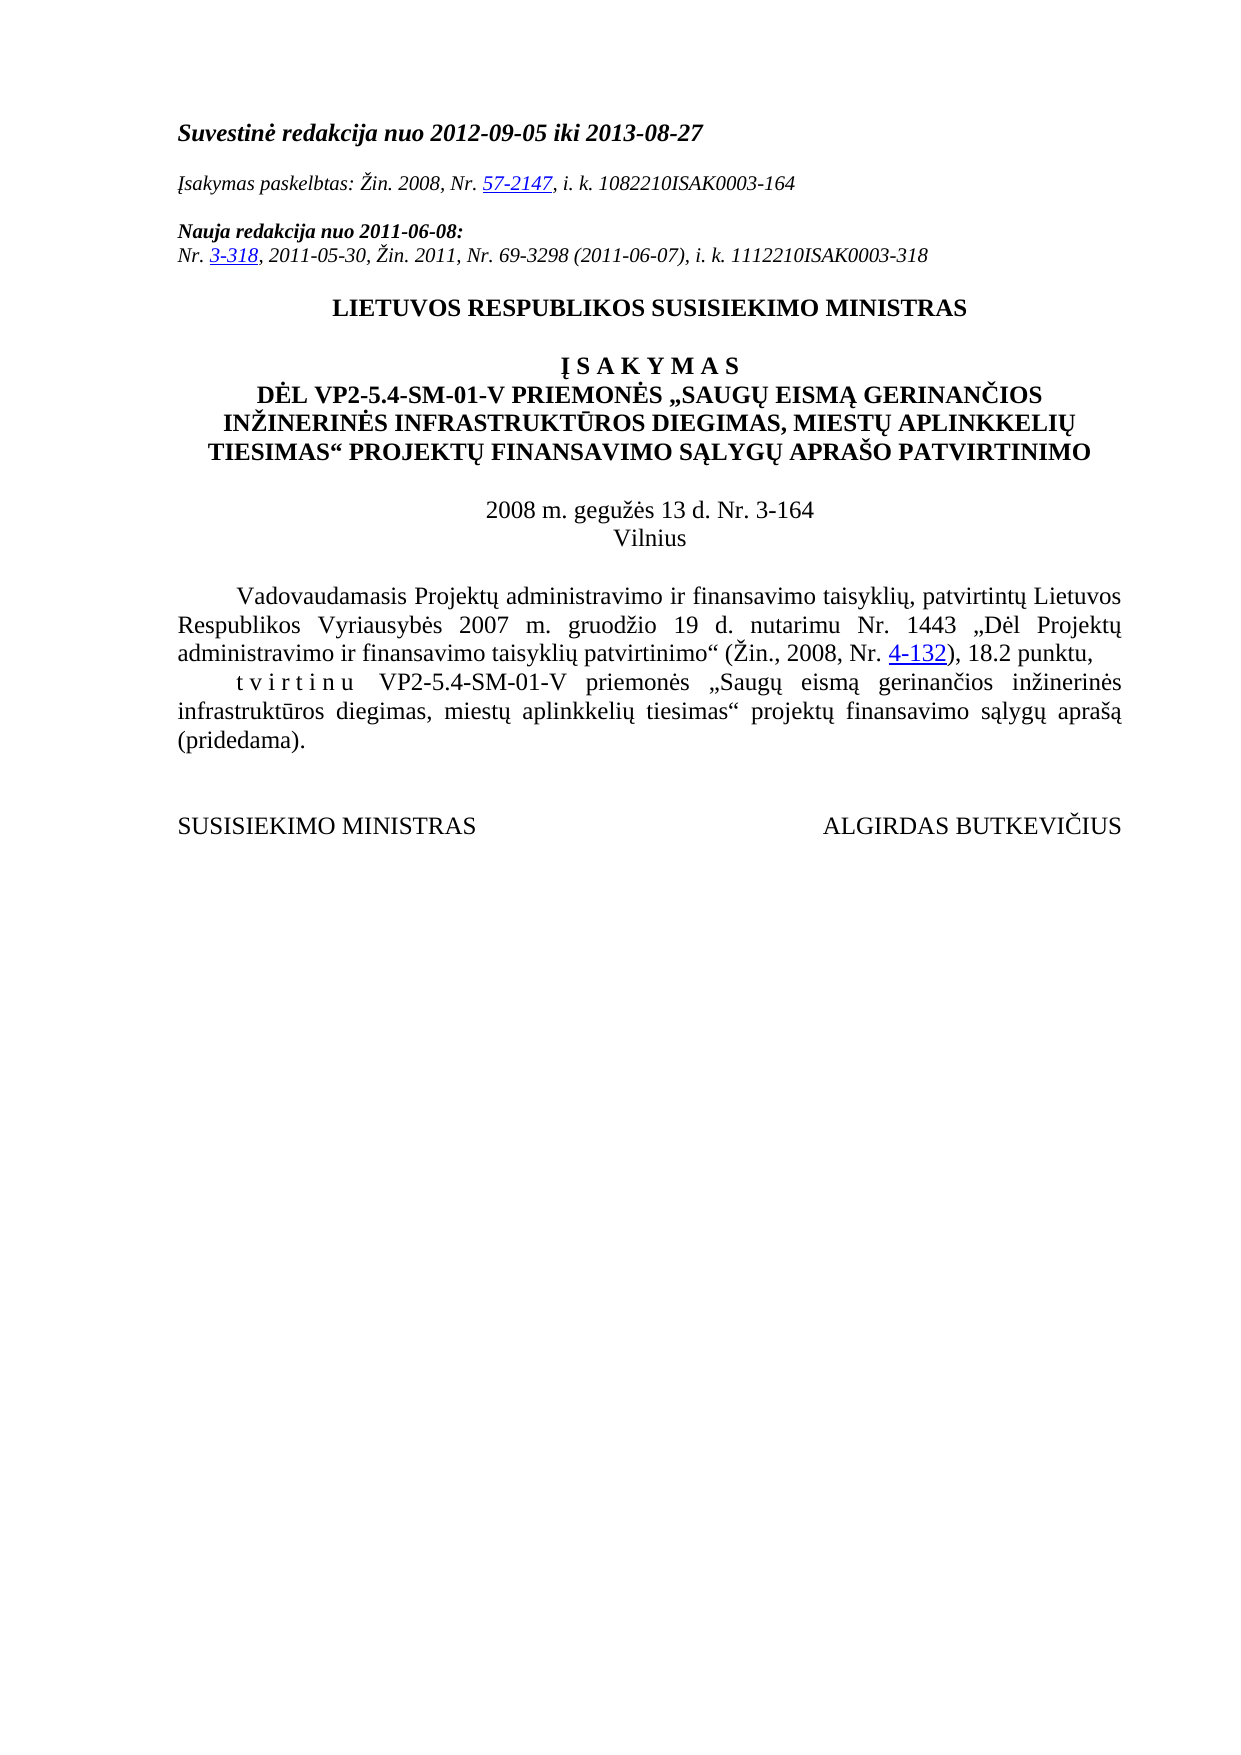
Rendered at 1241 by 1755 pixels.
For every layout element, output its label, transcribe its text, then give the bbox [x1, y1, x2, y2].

text SUSISIEKIMO MINISTRAS ALGIRDAS BUTKEVIČIUS [177, 811, 1122, 840]
text Vadovaudamasis Projektų administravimo ir finansavimo taisyklių, patvirtintų Lietuvos Respublikos Vyriausybės 2007 m. gruodžio 19 d. nutarimu Nr. 1443 „Dėl Projektų administravimo ir finansavimo taisyklių patvirtinimo“ (Žin., 2008, Nr. 4-132), 18.2 punktu, [177, 581, 1122, 667]
text DĖL VP2-5.4-SM-01-V PRIEMONĖS „SAUGŲ EISMĄ GERINANČIOS INŽINERINĖS INFRASTRUKTŪROS DIEGIMAS, MIESTŲ APLINKKELIŲ TIESIMAS“ PROJEKTŲ FINANSAVIMO SĄLYGŲ APRAŠO PATVIRTINIMO [177, 380, 1122, 466]
text Įsakymas paskelbtas: Žin. 2008, Nr. 57-2147, i. k. 1082210ISAK0003-164 [177, 171, 1122, 195]
text ĮSAKYMAS [177, 351, 1122, 380]
text tvirtinu VP2-5.4-SM-01-V priemonės „Saugų eismą gerinančios inžinerinės infrastruktūros diegimas, miestų aplinkkelių tiesimas“ projektų finansavimo sąlygų aprašą (pridedama). [177, 667, 1122, 753]
text LIETUVOS RESPUBLIKOS SUSISIEKIMO MINISTRAS [177, 293, 1122, 322]
text Nr. 3-318, 2011-05-30, Žin. 2011, Nr. 69-3298 (2011-06-07), i. k. 1112210ISAK0003-318 [177, 243, 1122, 267]
text Nauja redakcija nuo 2011-06-08: [177, 219, 1122, 243]
text Suvestinė redakcija nuo 2012-09-05 iki 2013-08-27 [177, 118, 1122, 147]
text 2008 m. gegužės 13 d. Nr. 3-164 [177, 495, 1122, 523]
text Vilnius [177, 523, 1122, 552]
